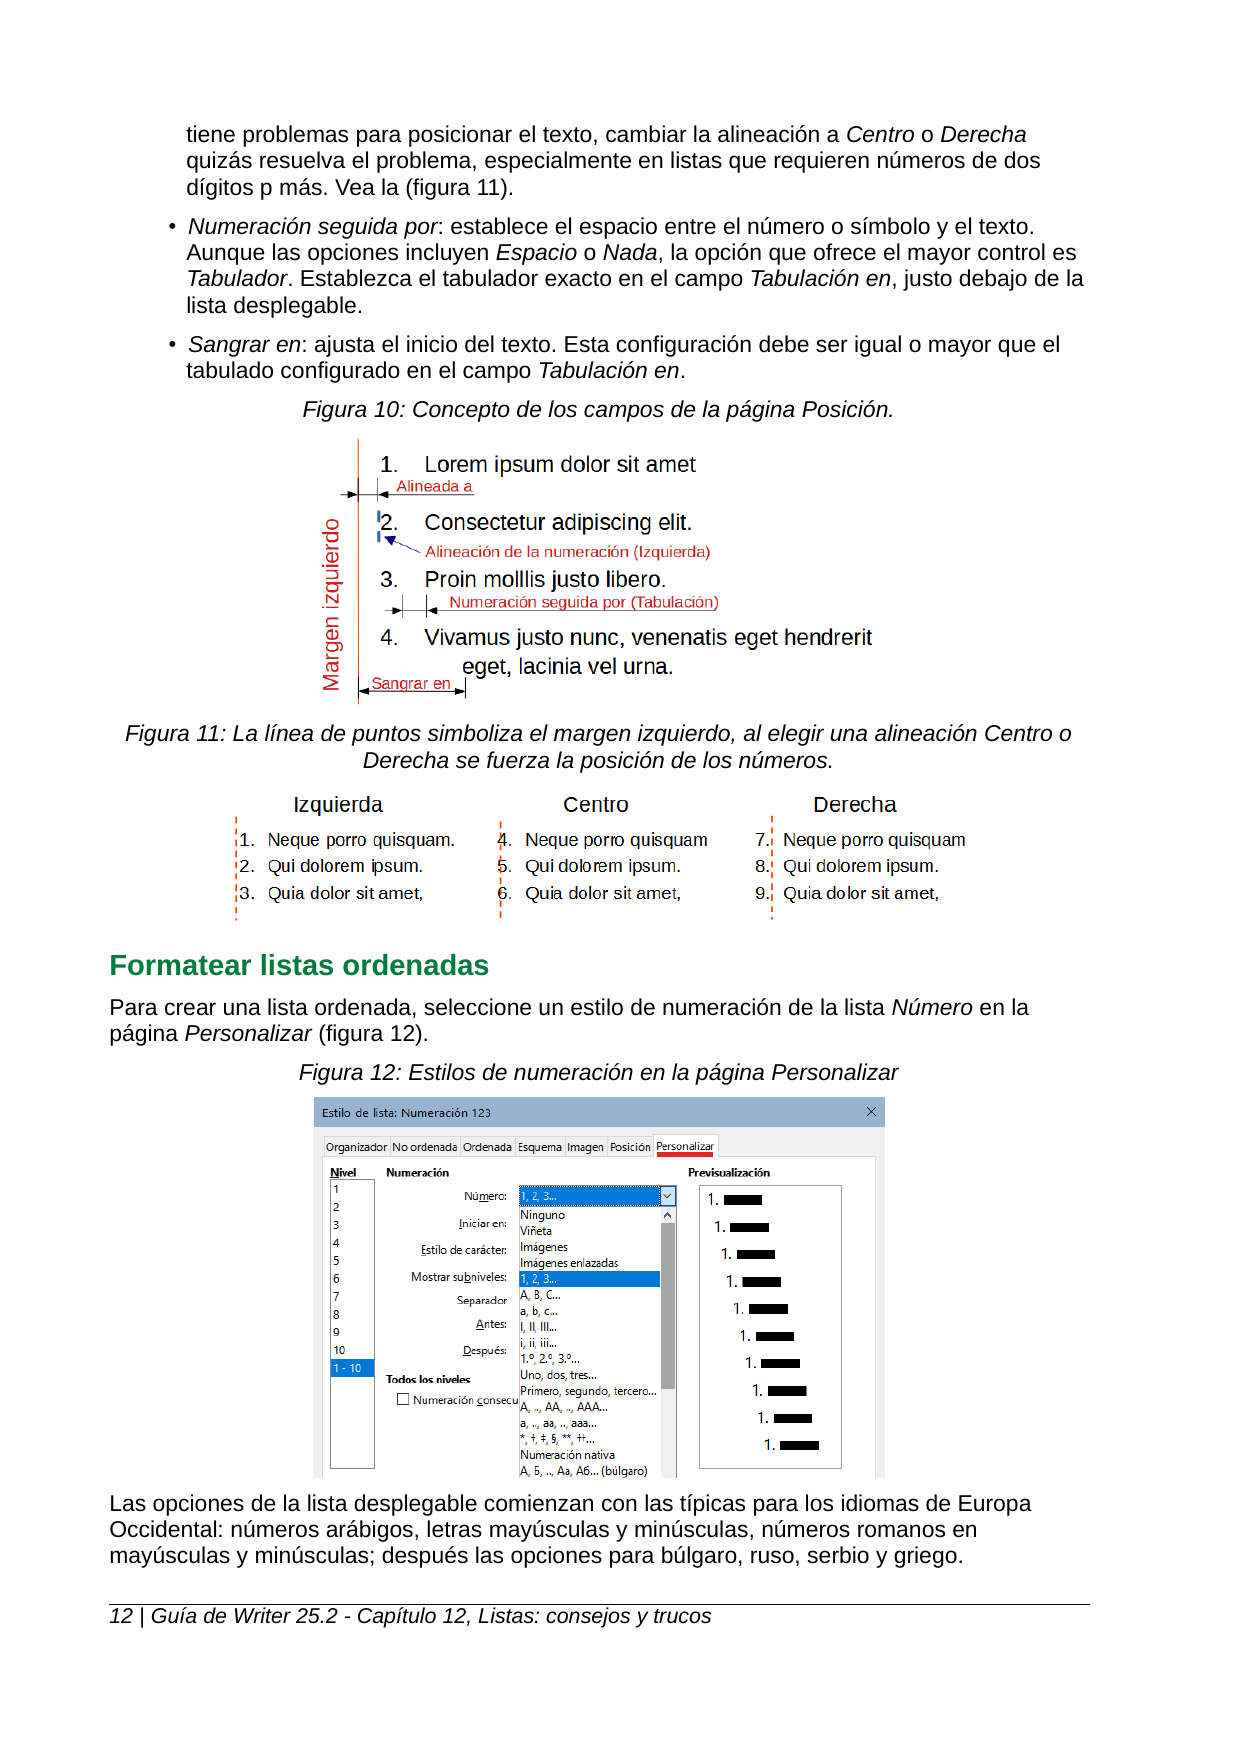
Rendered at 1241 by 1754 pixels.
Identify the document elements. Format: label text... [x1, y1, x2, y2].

list tiene problemas para posicionar el texto, cambiar la alineación a Centro o Derecha quizás resuelva el problema, especialmente en listas que requieren números de dos dígitos p más. Vea la (figura 11). [168, 121, 1090, 200]
text Figura 11: La línea de puntos simboliza el margen izquierdo, al elegir una alineación Centro o Derecha se fuerza la posición de los números. [124, 720, 1074, 773]
picture [210, 785, 989, 923]
picture [299, 434, 900, 708]
text Las opciones de la lista desplegable comienzan con las típicas para los idiomas de Europa Occidental: números arábigos, letras mayúsculas y minúsculas, números romanos en mayúsculas y minúsculas; después las opciones para búlgaro, ruso, serbio y griego. [109, 1490, 1090, 1569]
picture [313, 1097, 885, 1478]
text Figura 12: Estilos de numeración en la página Personalizar [298, 1059, 901, 1085]
list Sangrar en: ajusta el inicio del texto. Esta configuración debe ser igual o mayor que el tabulado configurado en el campo Tabulación en. [168, 331, 1090, 383]
text Figura 10: Concepto de los campos de la página Posición. [299, 396, 900, 422]
list Numeración seguida por: establece el espacio entre el número o símbolo y el texto. Aunque las opciones incluyen Espacio o Nada, la opción que ofrece el mayor control es Tabulador. Establezca el tabulador exacto en el campo Tabulación en, justo debajo de la lista desplegable. [168, 213, 1090, 318]
text Para crear una lista ordenada, seleccione un estilo de numeración de la lista Número en la página Personalizar (figura 12). [109, 994, 1090, 1046]
subtitle Formatear listas ordenadas [109, 948, 1090, 981]
